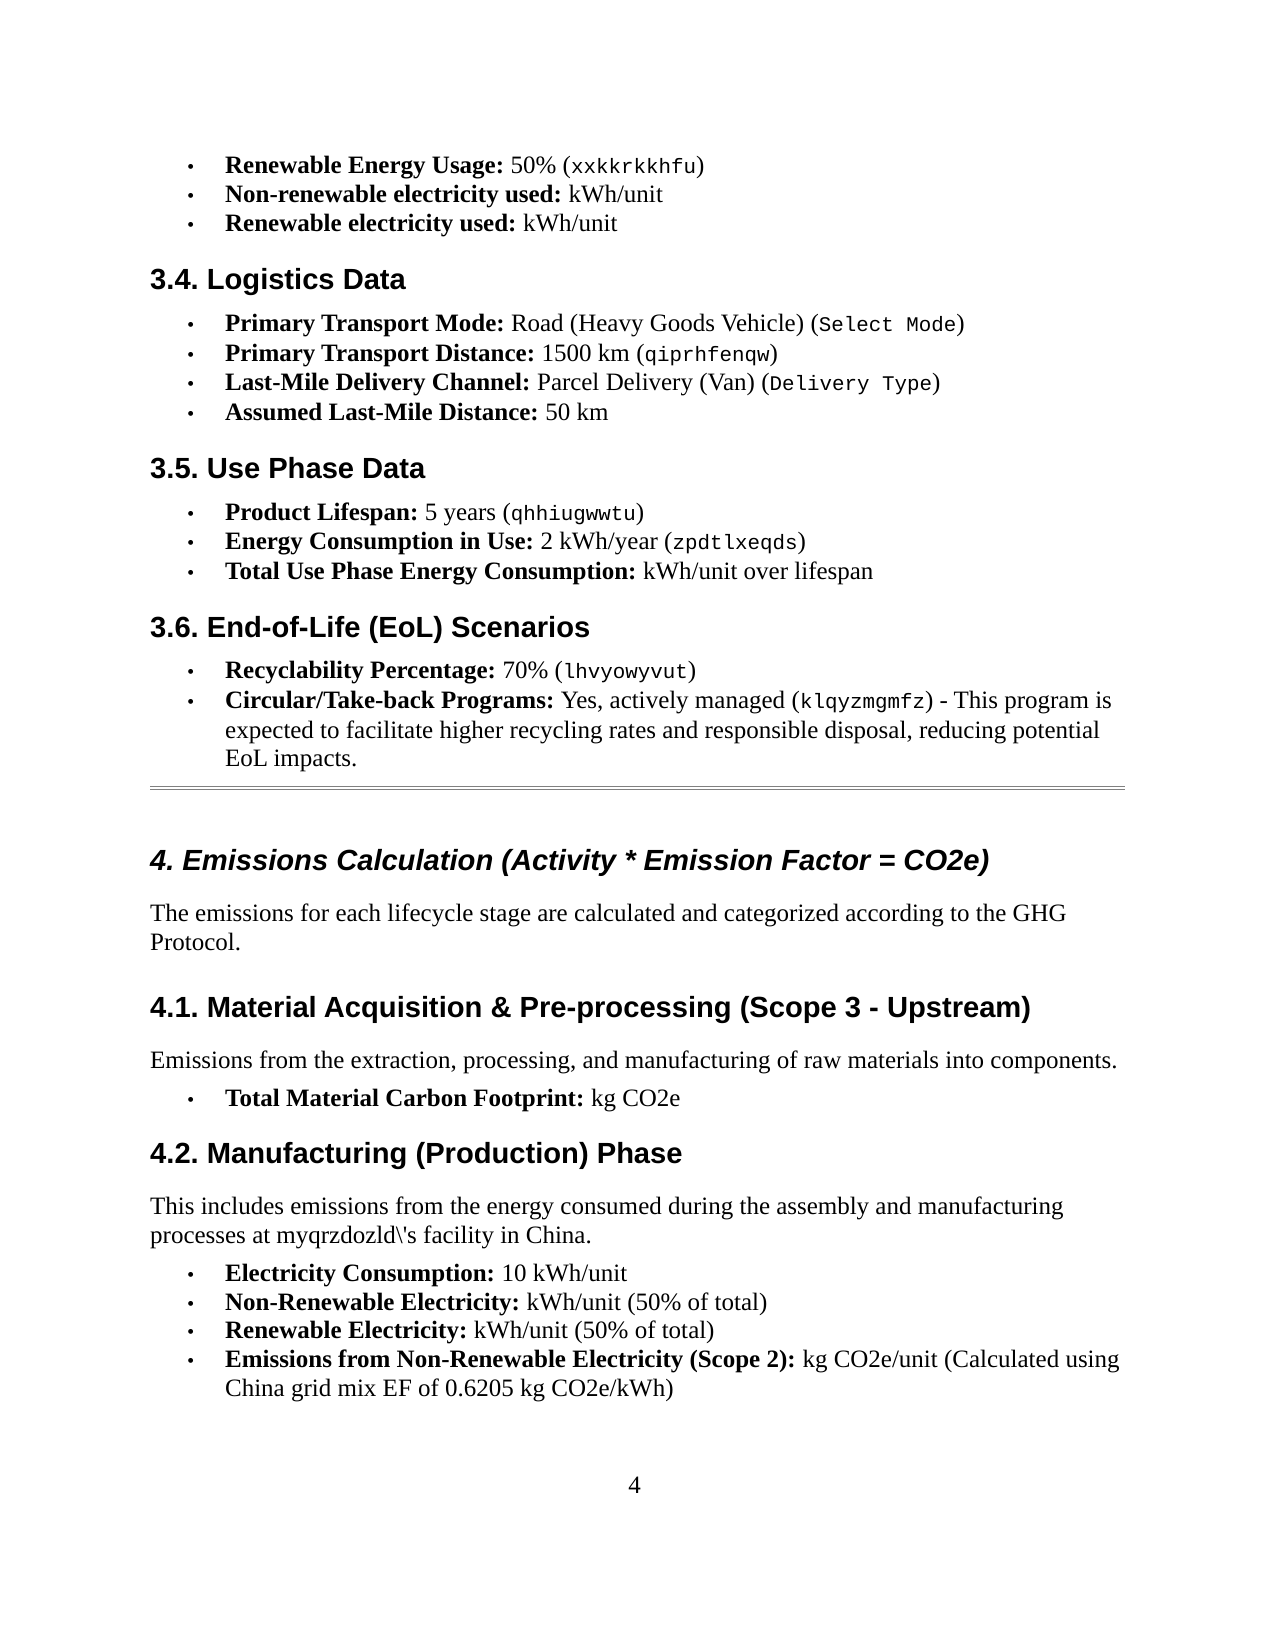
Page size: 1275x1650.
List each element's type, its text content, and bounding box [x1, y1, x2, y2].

subtitle 3.6. End-of-Life (EoL) Scenarios [150, 609, 1125, 643]
list Primary Transport Distance: 1500 km (qiprhfenqw) [187, 338, 1125, 367]
list Product Lifespan: 5 years (qhhiugwwtu) [187, 497, 1125, 526]
list Total Material Carbon Footprint: kg CO2e [187, 1083, 1125, 1111]
list Circular/Take-back Programs: Yes, actively managed (klqyzmgmfz) - This program is expected to facilitate higher recycling rates and responsible disposal, reducing potential EoL impacts. [187, 685, 1125, 772]
subtitle 4.1. Material Acquisition & Pre-processing (Scope 3 - Upstream) [150, 990, 1125, 1023]
list Non-Renewable Electricity: kWh/unit (50% of total) [187, 1287, 1125, 1315]
list Total Use Phase Energy Consumption: kWh/unit over lifespan [187, 556, 1125, 584]
list Energy Consumption in Use: 2 kWh/year (zpdtlxeqds) [187, 526, 1125, 556]
list Renewable Electricity: kWh/unit (50% of total) [187, 1315, 1125, 1344]
list Emissions from Non-Renewable Electricity (Scope 2): kg CO2e/unit (Calculated using China grid mix EF of 0.6205 kg CO2e/kWh) [187, 1344, 1125, 1402]
subtitle 4. Emissions Calculation (Activity * Emission Factor = CO2e) [150, 843, 1125, 877]
list Assumed Last-Mile Distance: 50 km [187, 397, 1125, 426]
list Recyclability Percentage: 70% (lhvyowyvut) [187, 656, 1125, 685]
list Renewable Energy Usage: 50% (xxkkrkkhfu) [187, 150, 1125, 179]
subtitle 3.5. Use Phase Data [150, 451, 1125, 484]
text This includes emissions from the energy consumed during the assembly and manufacturing processes at myqrzdozld\'s facility in China. [150, 1191, 1125, 1249]
text The emissions for each lifecycle stage are calculated and categorized according to the GHG Protocol. [150, 898, 1125, 956]
subtitle 4.2. Manufacturing (Production) Phase [150, 1136, 1125, 1170]
text Emissions from the extraction, processing, and manufacturing of raw materials into components. [150, 1045, 1125, 1074]
subtitle 3.4. Logistics Data [150, 262, 1125, 296]
list Non-renewable electricity used: kWh/unit [187, 179, 1125, 208]
list Primary Transport Mode: Road (Heavy Goods Vehicle) (Select Mode) [187, 308, 1125, 338]
list Renewable electricity used: kWh/unit [187, 208, 1125, 237]
list Electricity Consumption: 10 kWh/unit [187, 1258, 1125, 1287]
list Last-Mile Delivery Channel: Parcel Delivery (Van) (Delivery Type) [187, 367, 1125, 397]
